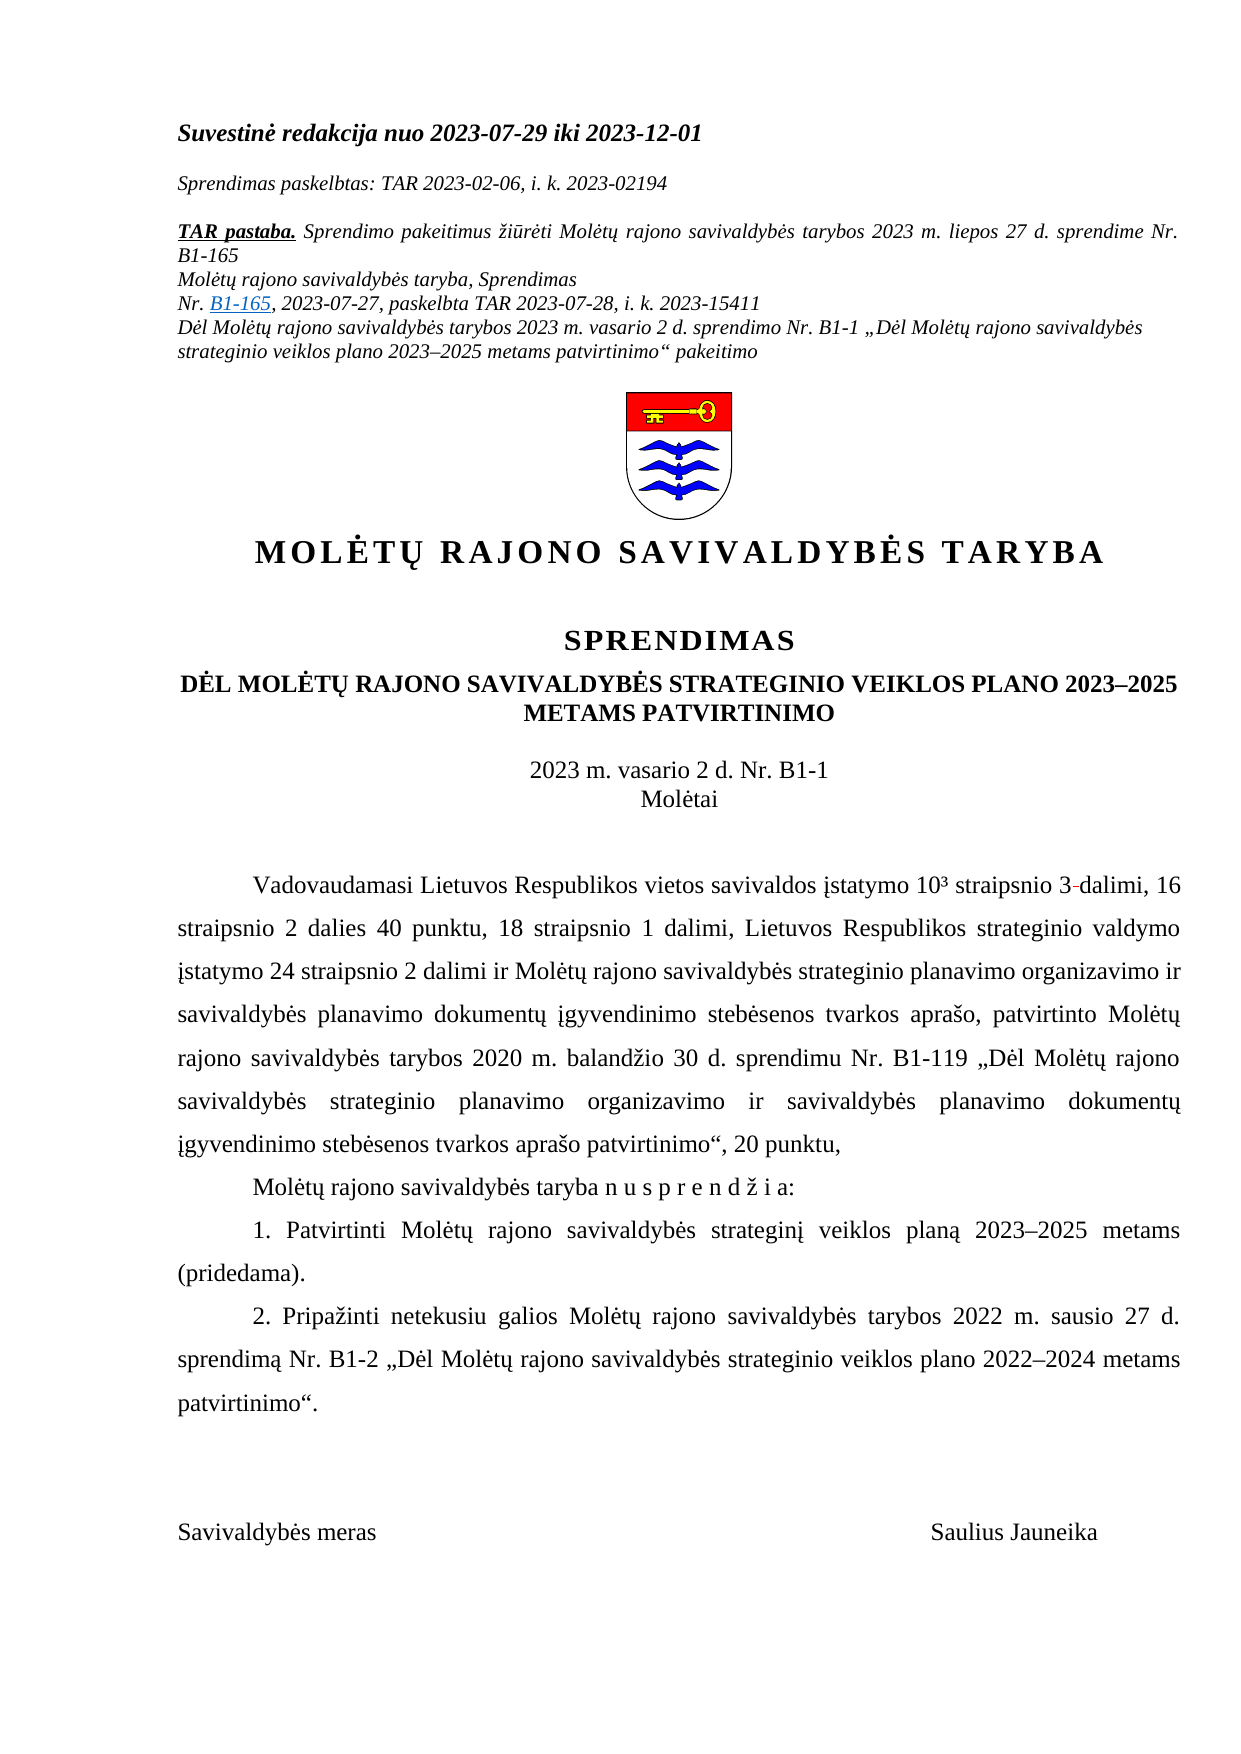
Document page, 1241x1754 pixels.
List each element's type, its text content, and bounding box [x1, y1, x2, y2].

text Molėtų rajono savivaldybės taryba, Sprendimas [177, 267, 1181, 291]
text Dėl MOLĖTŲ RAJONO SAVIVALDYBĖS STRATEGINIO VEIKLOS PLANO 2023–2025 METAMS PATVIRTINIMO [177, 669, 1181, 726]
text Nr. B1-165, 2023-07-27, paskelbta TAR 2023-07-28, i. k. 2023-15411 [177, 291, 1181, 315]
text 1. Patvirtinti Molėtų rajono savivaldybės strateginį veiklos planą 2023–2025 metams (pridedama). [177, 1215, 1181, 1287]
text 2023 m. vasario 2 d. Nr. B1-1 [177, 755, 1181, 784]
text Molėtai [177, 784, 1181, 813]
text 2. Pripažinti netekusiu galios Molėtų rajono savivaldybės tarybos 2022 m. sausio 27 d. sprendimą Nr. B1-2 „Dėl Molėtų rajono savivaldybės strateginio veiklos plano 2022–2024 metams patvirtinimo“. [177, 1301, 1181, 1416]
text Suvestinė redakcija nuo 2023-07-29 iki 2023-12-01 [177, 118, 1181, 147]
text Molėtų rajono savivaldybės taryba n u s p r e n d ž i a: [177, 1172, 1181, 1201]
text Sprendimas paskelbtas: TAR 2023-02-06, i. k. 2023-02194 [177, 171, 1181, 195]
text Dėl Molėtų rajono savivaldybės tarybos 2023 m. vasario 2 d. sprendimo Nr. B1-1 „Dėl Molėtų rajono savivaldybės strateginio veiklos plano 2023–2025 metams patvirtinimo“ pakeitimo [177, 315, 1181, 363]
text Molėtų rajono savivaldybės taryba [177, 532, 1181, 571]
text Savivaldybės meras Saulius Jauneika [177, 1517, 1181, 1546]
text SPRENDIMAS [177, 623, 1181, 657]
text Vadovaudamasi Lietuvos Respublikos vietos savivaldos įstatymo 10³ straipsnio 3 dalimi, 16 straipsnio 2 dalies 40 punktu, 18 straipsnio 1 dalimi, Lietuvos Respublikos strateginio valdymo įstatymo 24 straipsnio 2 dalimi ir Molėtų rajono savivaldybės strateginio planavimo organizavimo ir savivaldybės planavimo dokumentų įgyvendinimo stebėsenos tvarkos aprašo, patvirtinto Molėtų rajono savivaldybės tarybos 2020 m. balandžio 30 d. sprendimu Nr. B1-119 „Dėl Molėtų rajono savivaldybės strateginio planavimo organizavimo ir savivaldybės planavimo dokumentų įgyvendinimo stebėsenos tvarkos aprašo patvirtinimo“, 20 punktu, [177, 870, 1181, 1158]
text TAR pastaba. Sprendimo pakeitimus žiūrėti Molėtų rajono savivaldybės tarybos 2023 m. liepos 27 d. sprendime Nr. B1-165 [177, 219, 1181, 267]
